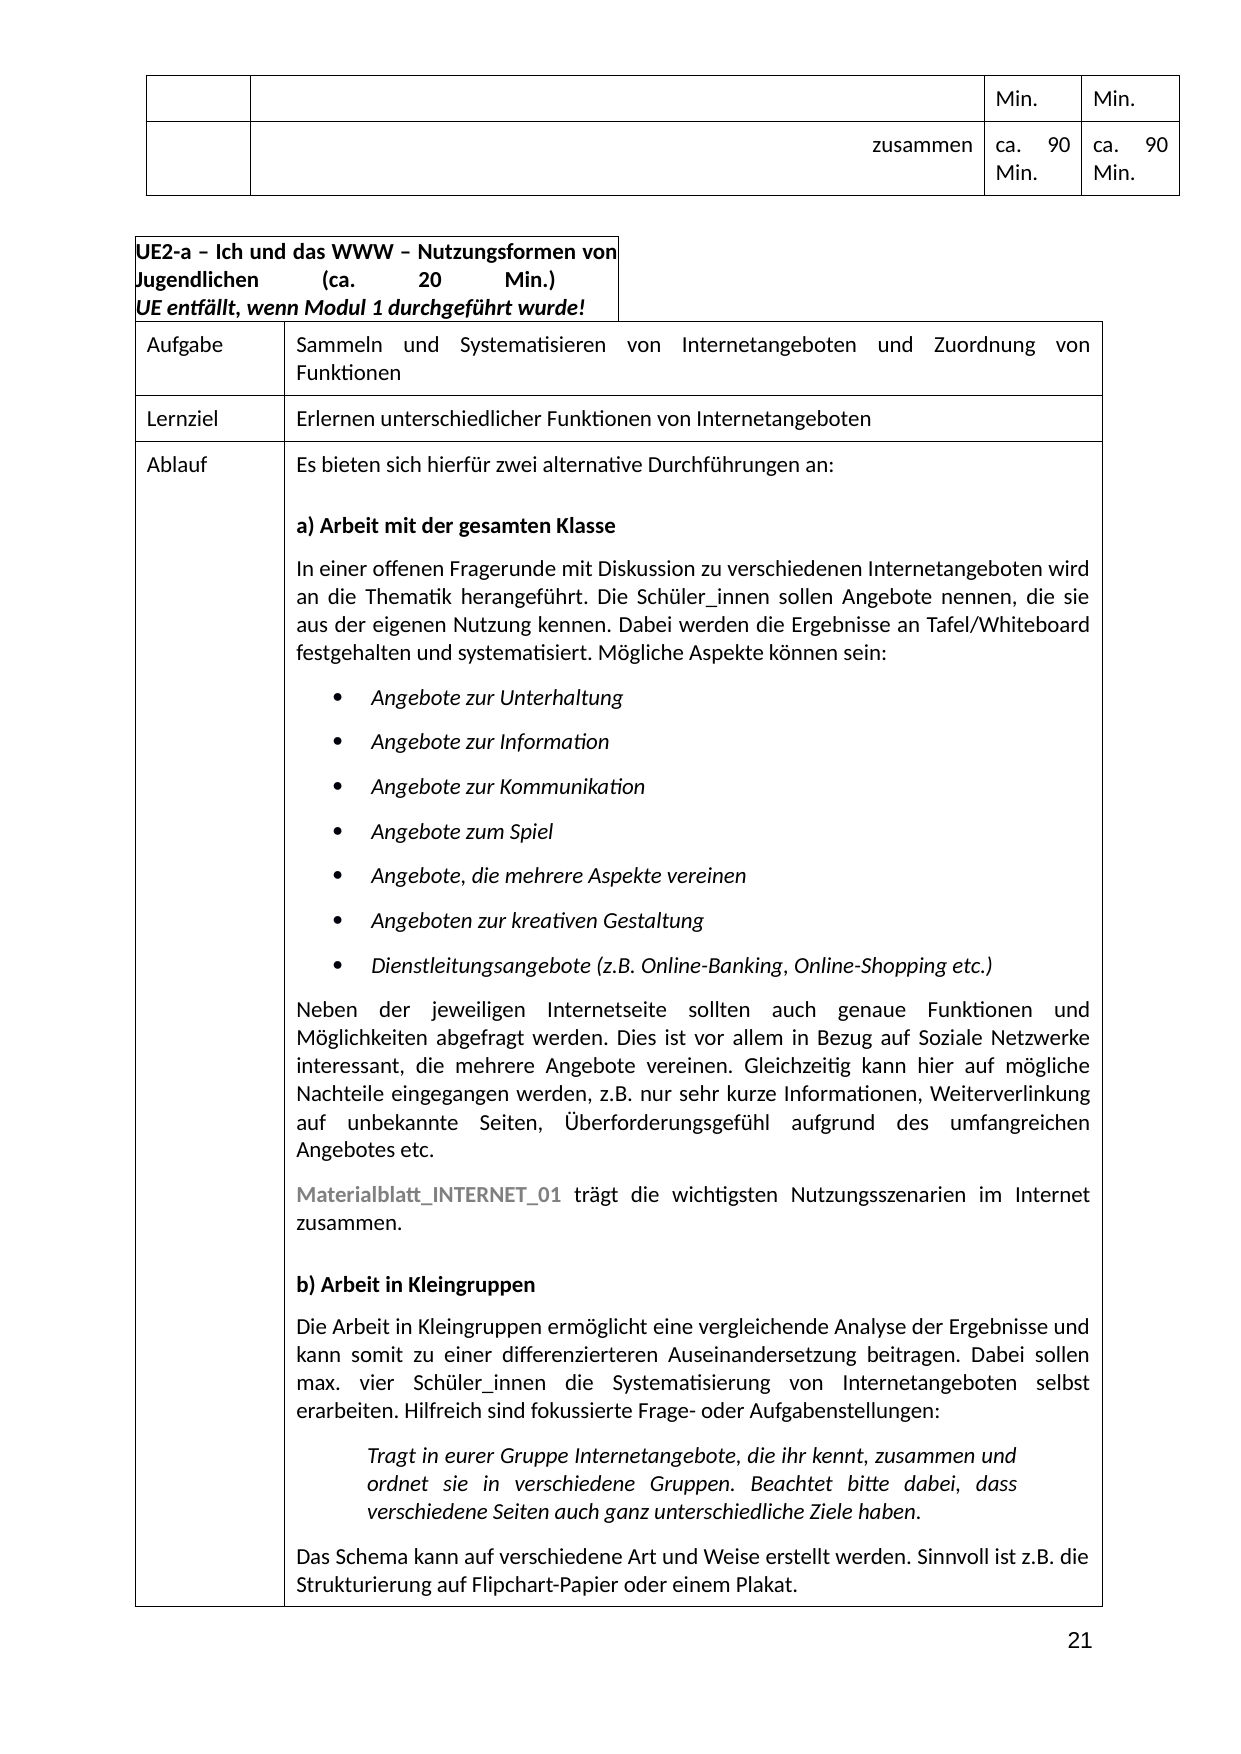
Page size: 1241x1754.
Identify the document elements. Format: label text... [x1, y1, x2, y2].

table_cell Aufgabe [136, 322, 284, 395]
table_cell Sammeln und Systematisieren von Internetangeboten und Zuordnung von Funktionen [285, 322, 1102, 395]
table_header [619, 236, 1097, 321]
table_cell Lernziel [136, 396, 284, 441]
table_cell Ablauf [136, 442, 284, 1606]
table_cell [251, 76, 984, 121]
table_cell [147, 76, 250, 121]
table_header UE2-a – Ich und das WWW – Nutzungsformen von Jugendlichen (ca. 20 Min.) UE entfällt, wenn Modul 1 durchgeführt wurde! [136, 237, 618, 321]
table_cell Min. [985, 76, 1081, 121]
table_cell Erlernen unterschiedlicher Funktionen von Internetangeboten [285, 396, 1102, 441]
table_cell zusammen [251, 122, 984, 194]
table_cell ca. 90 Min. [1082, 122, 1179, 194]
table_cell ca. 90 Min. [985, 122, 1081, 194]
table_cell [147, 122, 250, 194]
table_header [1098, 236, 1102, 321]
table_cell Es bieten sich hierfür zwei alternative Durchführungen an: a) Arbeit mit der gesamten Klasse In einer offenen Fragerunde mit Diskussion zu verschiedenen Internetangeboten wird an die Thematik herangeführt. Die Schüler_innen sollen Angebote nennen, die sie aus der eigenen Nutzung kennen. Dabei werden die Ergebnisse an Tafel/Whiteboard festgehalten und systematisiert. Mögliche Aspekte können sein: Angebote zur Unterhaltung Angebote zur Information Angebote zur Kommunikation Angebote zum Spiel Angebote, die mehrere Aspekte vereinen Angeboten zur kreativen Gestaltung Dienstleitungsangebote (z.B. Online-Banking, Online-Shopping etc.) Neben der jeweiligen Internetseite sollten auch genaue Funktionen und Möglichkeiten abgefragt werden. Dies ist vor allem in Bezug auf Soziale Netzwerke interessant, die mehrere Angebote vereinen. Gleichzeitig kann hier auf mögliche Nachteile eingegangen werden, z.B. nur sehr kurze Informationen, Weiterverlinkung auf unbekannte Seiten, Überforderungsgefühl aufgrund des umfangreichen Angebotes etc. Materialblatt_INTERNET_01 trägt die wichtigsten Nutzungsszenarien im Internet zusammen. b) Arbeit in Kleingruppen Die Arbeit in Kleingruppen ermöglicht eine vergleichende Analyse der Ergebnisse und kann somit zu einer differenzierteren Auseinandersetzung beitragen. Dabei sollen max. vier Schüler_innen die Systematisierung von Internetangeboten selbst erarbeiten. Hilfreich sind fokussierte Frage- oder Aufgabenstellungen: Tragt in eurer Gruppe Internetangebote, die ihr kennt, zusammen und ordnet sie in verschiedene Gruppen. Beachtet bitte dabei, dass verschiedene Seiten auch ganz unterschiedliche Ziele haben. Das Schema kann auf verschiedene Art und Weise erstellt werden. Sinnvoll ist z.B. die Strukturierung auf Flipchart-Papier oder einem Plakat. [285, 442, 1102, 1606]
table_cell Min. [1082, 76, 1179, 121]
